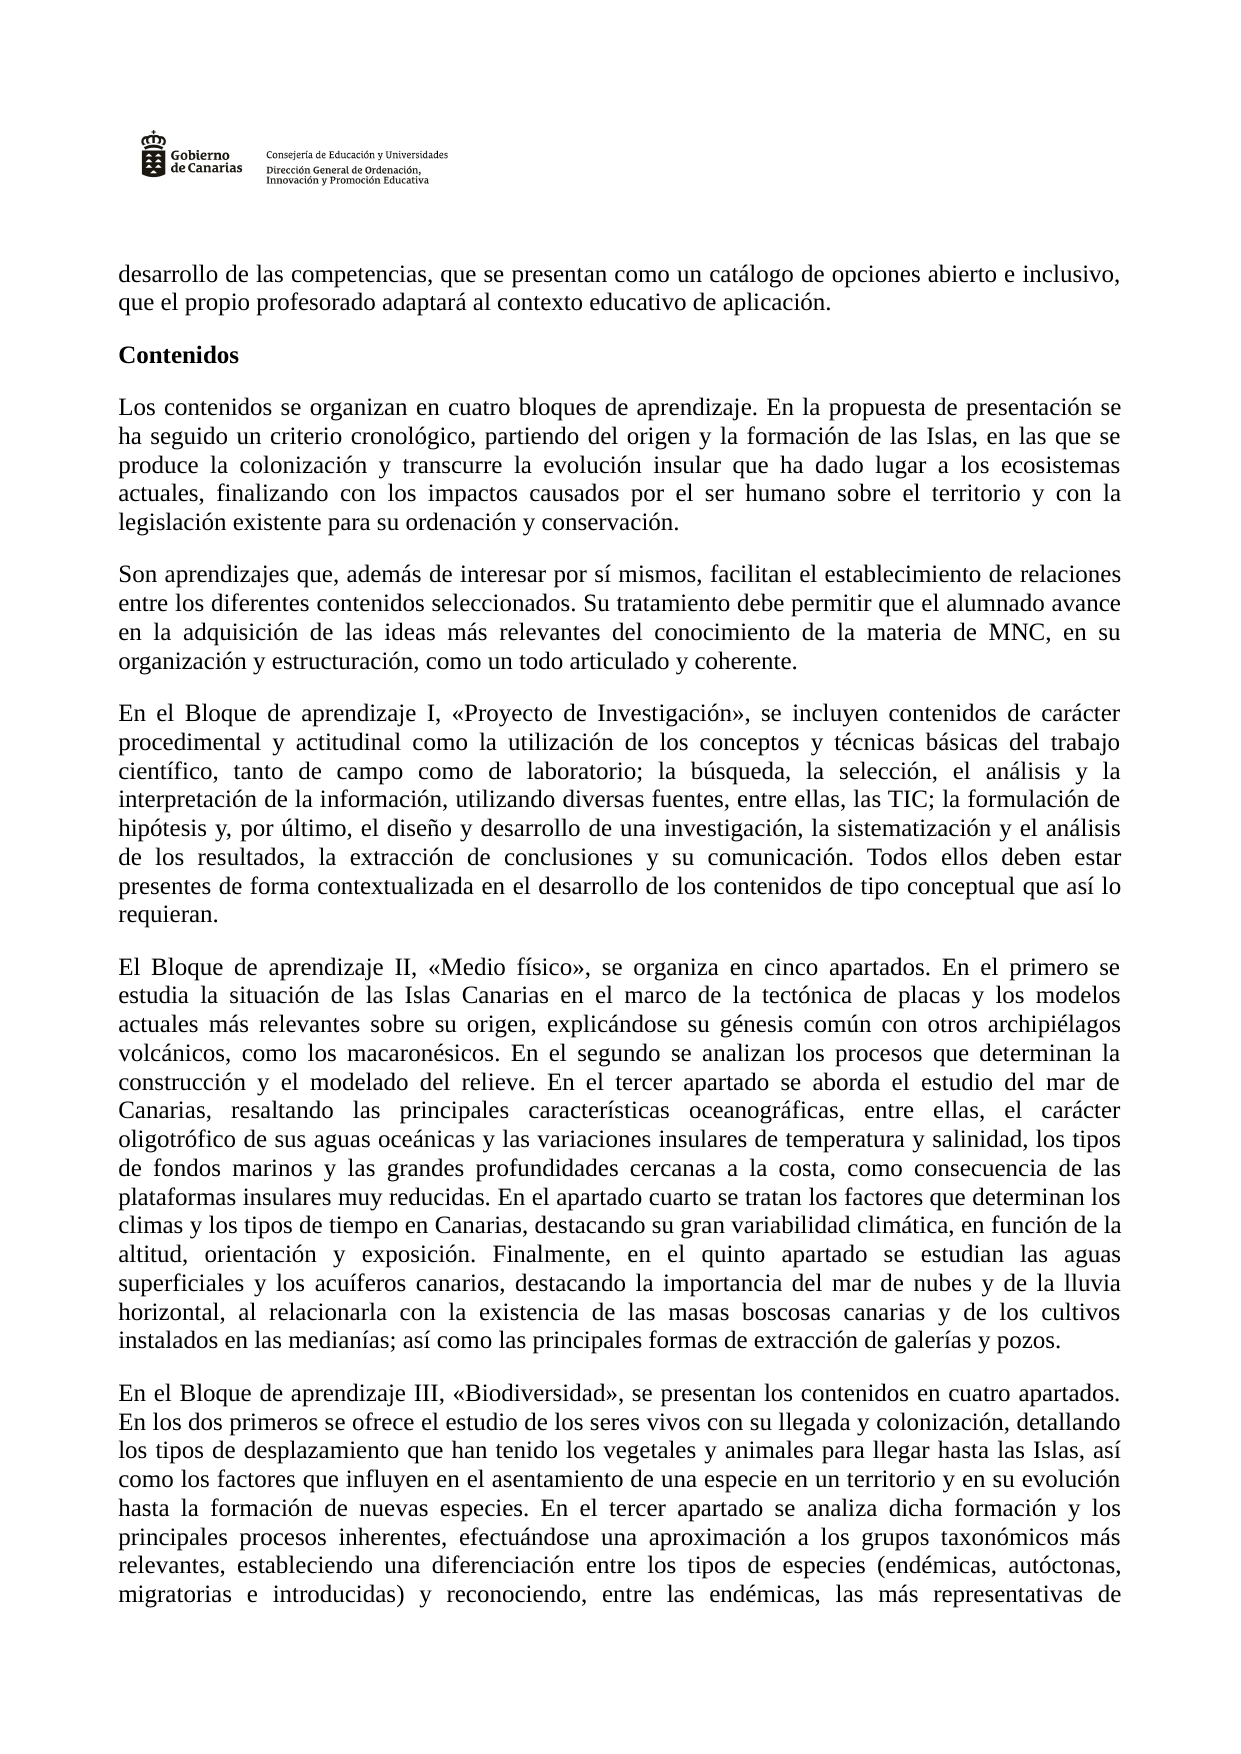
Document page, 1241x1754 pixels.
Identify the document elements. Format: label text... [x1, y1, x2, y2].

text desarrollo de las competencias, que se presentan como un catálogo de opciones abierto e inclusivo, que el propio profesorado adaptará al contexto educativo de aplicación. [118, 259, 1122, 316]
text Contenidos [118, 340, 1122, 368]
text Los contenidos se organizan en cuatro bloques de aprendizaje. En la propuesta de presentación se ha seguido un criterio cronológico, partiendo del origen y la formación de las Islas, en las que se produce la colonización y transcurre la evolución insular que ha dado lugar a los ecosistemas actuales, finalizando con los impactos causados por el ser humano sobre el territorio y con la legislación existente para su ordenación y conservación. [118, 392, 1122, 536]
text En el Bloque de aprendizaje I, «Proyecto de Investigación», se incluyen contenidos de carácter procedimental y actitudinal como la utilización de los conceptos y técnicas básicas del trabajo científico, tanto de campo como de laboratorio; la búsqueda, la selección, el análisis y la interpretación de la información, utilizando diversas fuentes, entre ellas, las TIC; la formulación de hipótesis y, por último, el diseño y desarrollo de una investigación, la sistematización y el análisis de los resultados, la extracción de conclusiones y su comunicación. Todos ellos deben estar presentes de forma contextualizada en el desarrollo de los contenidos de tipo conceptual que así lo requieran. [118, 698, 1122, 928]
text Son aprendizajes que, además de interesar por sí mismos, facilitan el establecimiento de relaciones entre los diferentes contenidos seleccionados. Su tratamiento debe permitir que el alumnado avance en la adquisición de las ideas más relevantes del conocimiento de la materia de MNC, en su organización y estructuración, como un todo articulado y coherente. [118, 559, 1122, 674]
text En el Bloque de aprendizaje III, «Biodiversidad», se presentan los contenidos en cuatro apartados. En los dos primeros se ofrece el estudio de los seres vivos con su llegada y colonización, detallando los tipos de desplazamiento que han tenido los vegetales y animales para llegar hasta las Islas, así como los factores que influyen en el asentamiento de una especie en un territorio y en su evolución hasta la formación de nuevas especies. En el tercer apartado se analiza dicha formación y los principales procesos inherentes, efectuándose una aproximación a los grupos taxonómicos más relevantes, estableciendo una diferenciación entre los tipos de especies (endémicas, autóctonas, migratorias e introducidas) y reconociendo, entre las endémicas, las más representativas de [118, 1378, 1122, 1608]
text El Bloque de aprendizaje II, «Medio físico», se organiza en cinco apartados. En el primero se estudia la situación de las Islas Canarias en el marco de la tectónica de placas y los modelos actuales más relevantes sobre su origen, explicándose su génesis común con otros archipiélagos volcánicos, como los macaronésicos. En el segundo se analizan los procesos que determinan la construcción y el modelado del relieve. En el tercer apartado se aborda el estudio del mar de Canarias, resaltando las principales características oceanográficas, entre ellas, el carácter oligotrófico de sus aguas oceánicas y las variaciones insulares de temperatura y salinidad, los tipos de fondos marinos y las grandes profundidades cercanas a la costa, como consecuencia de las plataformas insulares muy reducidas. En el apartado cuarto se tratan los factores que determinan los climas y los tipos de tiempo en Canarias, destacando su gran variabilidad climática, en función de la altitud, orientación y exposición. Finalmente, en el quinto apartado se estudian las aguas superficiales y los acuíferos canarios, destacando la importancia del mar de nubes y de la lluvia horizontal, al relacionarla con la existencia de las masas boscosas canarias y de los cultivos instalados en las medianías; así como las principales formas de extracción de galerías y pozos. [118, 952, 1122, 1354]
